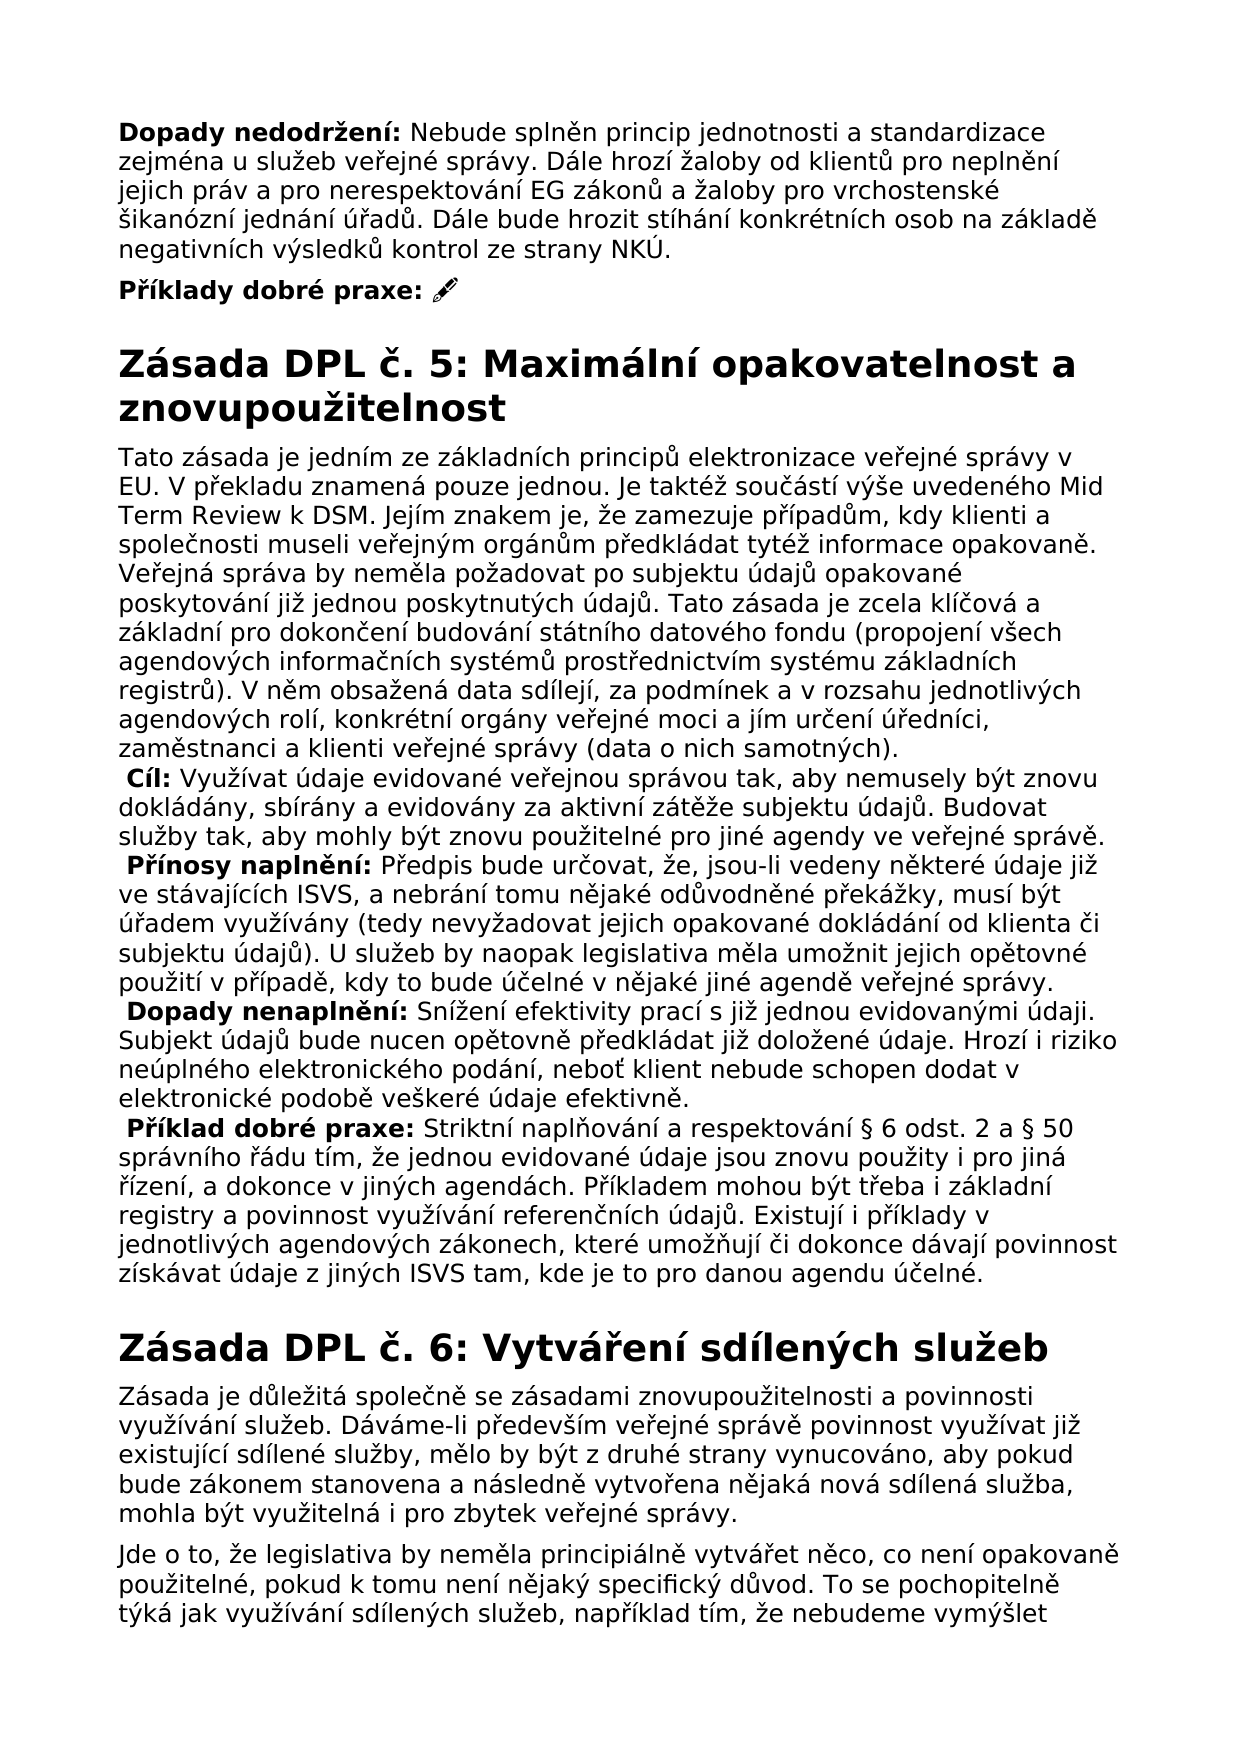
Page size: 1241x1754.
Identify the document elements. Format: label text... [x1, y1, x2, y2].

text Dopady nedodržení: Nebude splněn princip jednotnosti a standardizace zejména u služeb veřejné správy. Dále hrozí žaloby od klientů pro neplnění jejich práv a pro nerespektování EG zákonů a žaloby pro vrchostenské šikanózní jednání úřadů. Dále bude hrozit stíhání konkrétních osob na základě negativních výsledků kontrol ze strany NKÚ. [118, 118, 1122, 264]
subtitle Zásada DPL č. 6: Vytváření sdílených služeb [118, 1326, 1122, 1370]
text Jde o to, že legislativa by neměla principiálně vytvářet něco, co není opakovaně použitelné, pokud k tomu není nějaký specifický důvod. To se pochopitelně týká jak využívání sdílených služeb, například tím, že nebudeme vymýšlet [118, 1541, 1122, 1628]
text Zásada je důležitá společně se zásadami znovupoužitelnosti a povinnosti využívání služeb. Dáváme-li především veřejné správě povinnost využívat již existující sdílené služby, mělo by být z druhé strany vynucováno, aby pokud bude zákonem stanovena a následně vytvořena nějaká nová sdílená služba, mohla být využitelná i pro zbytek veřejné správy. [118, 1382, 1122, 1528]
subtitle Zásada DPL č. 5: Maximální opakovatelnost a znovupoužitelnost [118, 343, 1122, 430]
text Příklady dobré praxe: 🖋 [118, 276, 1122, 306]
text Tato zásada je jedním ze základních principů elektronizace veřejné správy v EU. V překladu znamená pouze jednou. Je taktéž součástí výše uvedeného Mid Term Review k DSM. Jejím znakem je, že zamezuje případům, kdy klienti a společnosti museli veřejným orgánům předkládat tytéž informace opakovaně. Veřejná správa by neměla požadovat po subjektu údajů opakované poskytování již jednou poskytnutých údajů. Tato zásada je zcela klíčová a základní pro dokončení budování státního datového fondu (propojení všech agendových informačních systémů prostřednictvím systému základních registrů). V něm obsažená data sdílejí, za podmínek a v rozsahu jednotlivých agendových rolí, konkrétní orgány veřejné moci a jím určení úředníci, zaměstnanci a klienti veřejné správy (data o nich samotných). Cíl: Využívat údaje evidované veřejnou správou tak, aby nemusely být znovu dokládány, sbírány a evidovány za aktivní zátěže subjektu údajů. Budovat služby tak, aby mohly být znovu použitelné pro jiné agendy ve veřejné správě. Přínosy naplnění: Předpis bude určovat, že, jsou-li vedeny některé údaje již ve stávajících ISVS, a nebrání tomu nějaké odůvodněné překážky, musí být úřadem využívány (tedy nevyžadovat jejich opakované dokládání od klienta či subjektu údajů). U služeb by naopak legislativa měla umožnit jejich opětovné použití v případě, kdy to bude účelné v nějaké jiné agendě veřejné správy. Dopady nenaplnění: Snížení efektivity prací s již jednou evidovanými údaji. Subjekt údajů bude nucen opětovně předkládat již doložené údaje. Hrozí i riziko neúplného elektronického podání, neboť klient nebude schopen dodat v elektronické podobě veškeré údaje efektivně. Příklad dobré praxe: Striktní naplňování a respektování § 6 odst. 2 a § 50 správního řádu tím, že jednou evidované údaje jsou znovu použity i pro jiná řízení, a dokonce v jiných agendách. Příkladem mohou být třeba i základní registry a povinnost využívání referenčních údajů. Existují i příklady v jednotlivých agendových zákonech, které umožňují či dokonce dávají povinnost získávat údaje z jiných ISVS tam, kde je to pro danou agendu účelné. [118, 443, 1122, 1289]
